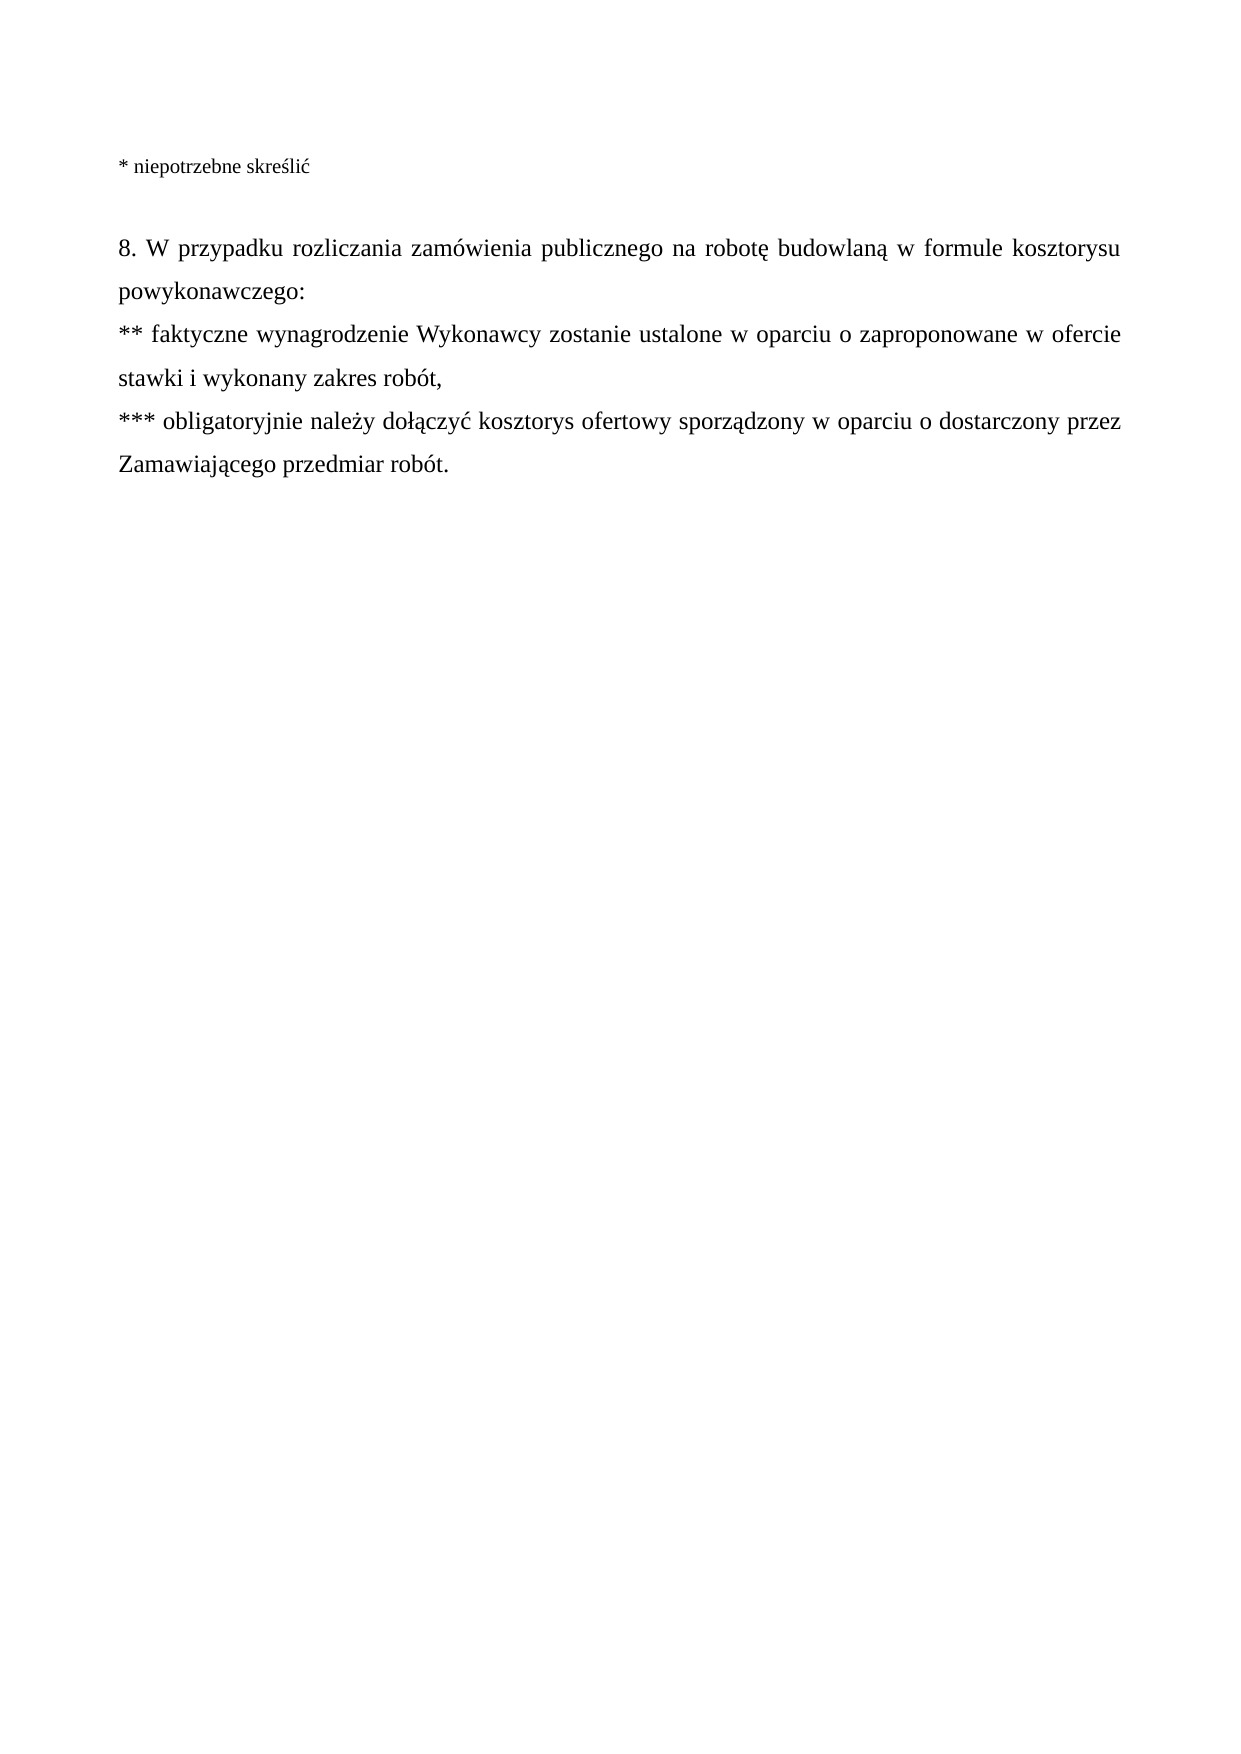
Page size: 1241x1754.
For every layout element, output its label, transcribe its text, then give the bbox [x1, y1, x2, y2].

text ** faktyczne wynagrodzenie Wykonawcy zostanie ustalone w oparciu o zaproponowane w ofercie stawki i wykonany zakres robót, [118, 319, 1122, 391]
text *** obligatoryjnie należy dołączyć kosztorys ofertowy sporządzony w oparciu o dostarczony przez Zamawiającego przedmiar robót. [118, 406, 1122, 478]
text * niepotrzebne skreślić [118, 154, 1122, 178]
text 8. W przypadku rozliczania zamówienia publicznego na robotę budowlaną w formule kosztorysu powykonawczego: [118, 233, 1122, 305]
